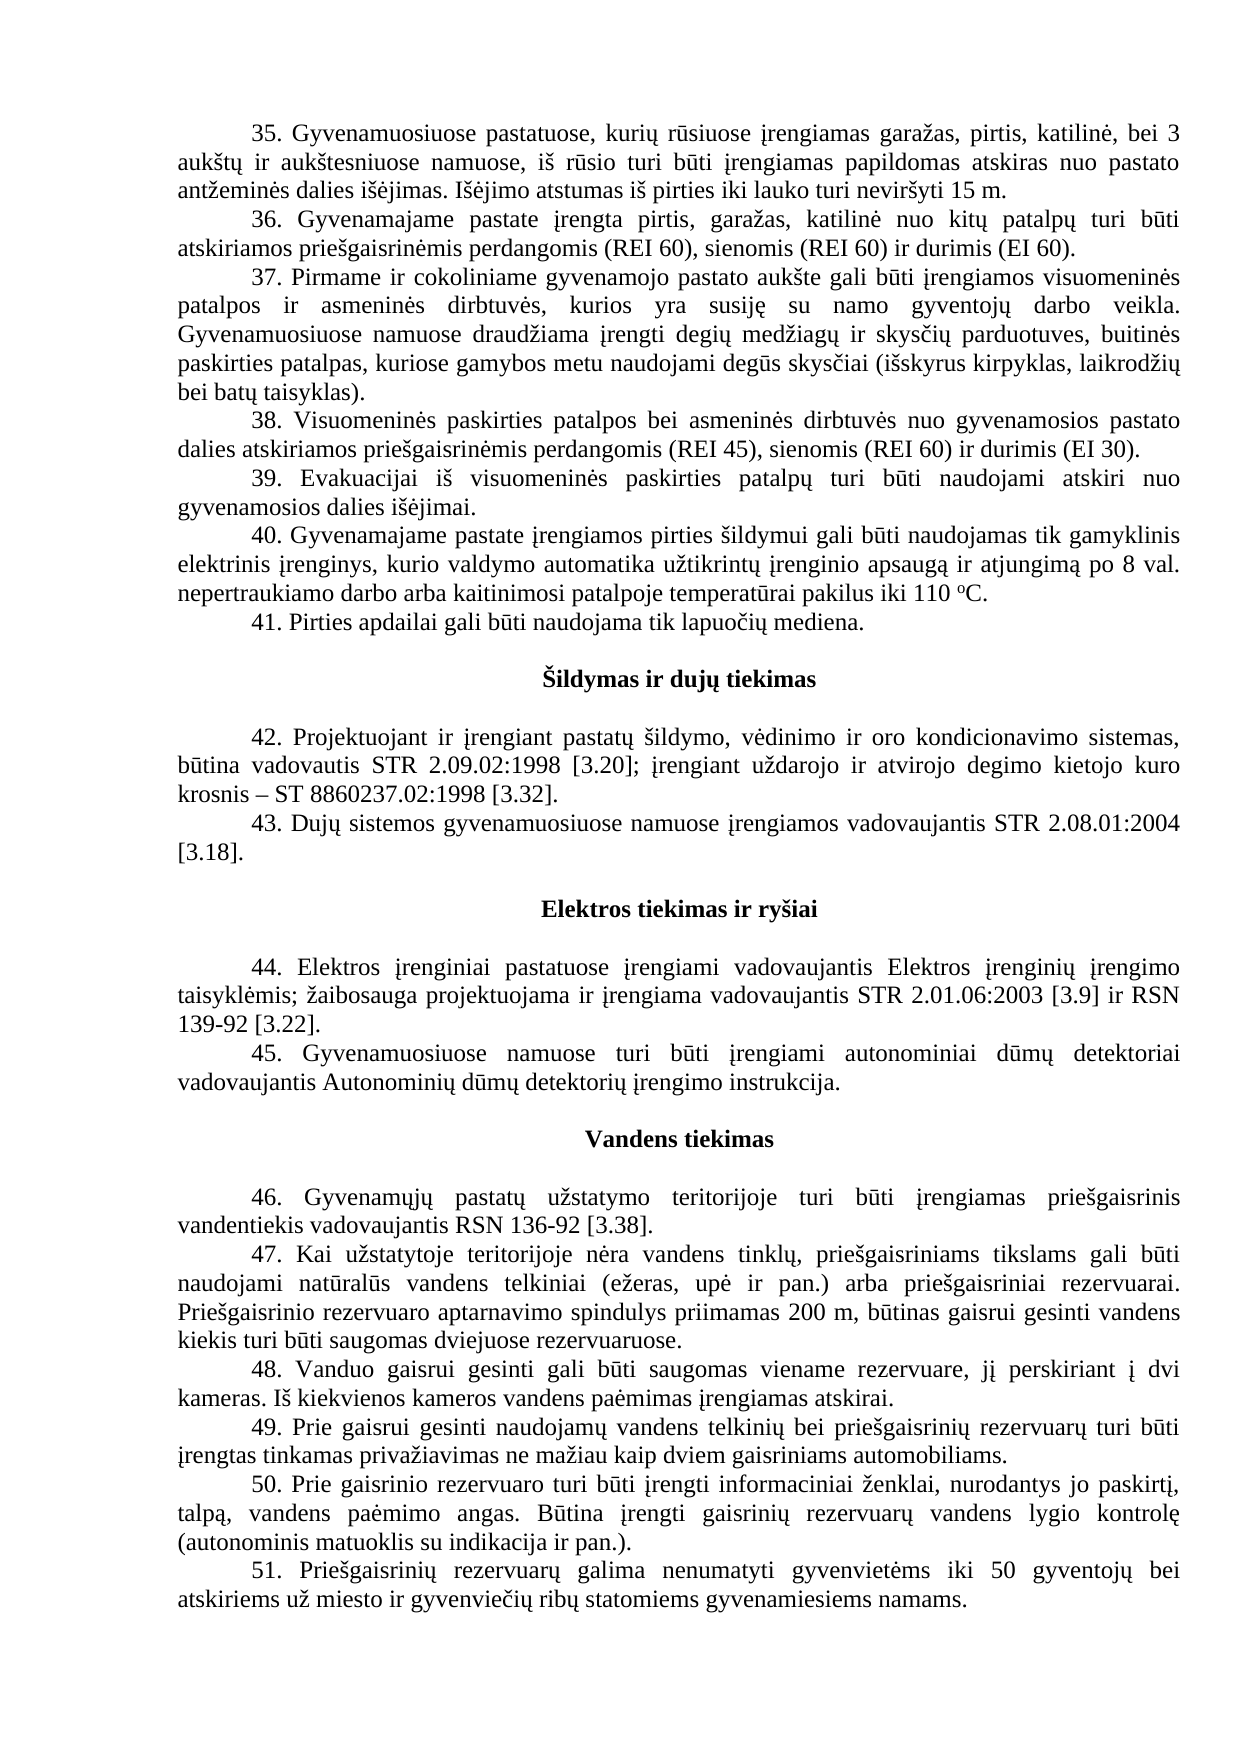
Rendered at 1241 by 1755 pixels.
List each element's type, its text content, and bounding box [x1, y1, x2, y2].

text 46. Gyvenamųjų pastatų užstatymo teritorijoje turi būti įrengiamas priešgaisrinis vandentiekis vadovaujantis RSN 136-92 [3.38]. [177, 1182, 1181, 1239]
text 50. Prie gaisrinio rezervuaro turi būti įrengti informaciniai ženklai, nurodantys jo paskirtį, talpą, vandens paėmimo angas. Būtina įrengti gaisrinių rezervuarų vandens lygio kontrolę (autonominis matuoklis su indikacija ir pan.). [177, 1469, 1181, 1556]
text 41. Pirties apdailai gali būti naudojama tik lapuočių mediena. [177, 607, 1181, 636]
text Vandens tiekimas [177, 1124, 1181, 1153]
text Šildymas ir dujų tiekimas [177, 664, 1181, 693]
text 48. Vanduo gaisrui gesinti gali būti saugomas viename rezervuare, jį perskiriant į dvi kameras. Iš kiekvienos kameros vandens paėmimas įrengiamas atskirai. [177, 1354, 1181, 1412]
text 45. Gyvenamuosiuose namuose turi būti įrengiami autonominiai dūmų detektoriai vadovaujantis Autonominių dūmų detektorių įrengimo instrukcija. [177, 1038, 1181, 1096]
text 51. Priešgaisrinių rezervuarų galima nenumatyti gyvenvietėms iki 50 gyventojų bei atskiriems už miesto ir gyvenviečių ribų statomiems gyvenamiesiems namams. [177, 1556, 1181, 1613]
text 49. Prie gaisrui gesinti naudojamų vandens telkinių bei priešgaisrinių rezervuarų turi būti įrengtas tinkamas privažiavimas ne mažiau kaip dviem gaisriniams automobiliams. [177, 1412, 1181, 1469]
text 40. Gyvenamajame pastate įrengiamos pirties šildymui gali būti naudojamas tik gamyklinis elektrinis įrenginys, kurio valdymo automatika užtikrintų įrenginio apsaugą ir atjungimą po 8 val. nepertraukiamo darbo arba kaitinimosi patalpoje temperatūrai pakilus iki 110 oC. [177, 521, 1181, 607]
text 42. Projektuojant ir įrengiant pastatų šildymo, vėdinimo ir oro kondicionavimo sistemas, būtina vadovautis STR 2.09.02:1998 [3.20]; įrengiant uždarojo ir atvirojo degimo kietojo kuro krosnis – ST 8860237.02:1998 [3.32]. [177, 722, 1181, 808]
text 43. Dujų sistemos gyvenamuosiuose namuose įrengiamos vadovaujantis STR 2.08.01:2004 [3.18]. [177, 808, 1181, 866]
text 47. Kai užstatytoje teritorijoje nėra vandens tinklų, priešgaisriniams tikslams gali būti naudojami natūralūs vandens telkiniai (ežeras, upė ir pan.) arba priešgaisriniai rezervuarai. Priešgaisrinio rezervuaro aptarnavimo spindulys priimamas 200 m, būtinas gaisrui gesinti vandens kiekis turi būti saugomas dviejuose rezervuaruose. [177, 1239, 1181, 1354]
text 37. Pirmame ir cokoliniame gyvenamojo pastato aukšte gali būti įrengiamos visuomeninės patalpos ir asmeninės dirbtuvės, kurios yra susiję su namo gyventojų darbo veikla. Gyvenamuosiuose namuose draudžiama įrengti degių medžiagų ir skysčių parduotuves, buitinės paskirties patalpas, kuriose gamybos metu naudojami degūs skysčiai (išskyrus kirpyklas, laikrodžių bei batų taisyklas). [177, 262, 1181, 406]
text 36. Gyvenamajame pastate įrengta pirtis, garažas, katilinė nuo kitų patalpų turi būti atskiriamos priešgaisrinėmis perdangomis (REI 60), sienomis (REI 60) ir durimis (EI 60). [177, 204, 1181, 262]
text 35. Gyvenamuosiuose pastatuose, kurių rūsiuose įrengiamas garažas, pirtis, katilinė, bei 3 aukštų ir aukštesniuose namuose, iš rūsio turi būti įrengiamas papildomas atskiras nuo pastato antžeminės dalies išėjimas. Išėjimo atstumas iš pirties iki lauko turi neviršyti 15 m. [177, 118, 1181, 204]
text 44. Elektros įrenginiai pastatuose įrengiami vadovaujantis Elektros įrenginių įrengimo taisyklėmis; žaibosauga projektuojama ir įrengiama vadovaujantis STR 2.01.06:2003 [3.9] ir RSN 139-92 [3.22]. [177, 952, 1181, 1038]
text 38. Visuomeninės paskirties patalpos bei asmeninės dirbtuvės nuo gyvenamosios pastato dalies atskiriamos priešgaisrinėmis perdangomis (REI 45), sienomis (REI 60) ir durimis (EI 30). [177, 406, 1181, 463]
text Elektros tiekimas ir ryšiai [177, 894, 1181, 923]
text 39. Evakuacijai iš visuomeninės paskirties patalpų turi būti naudojami atskiri nuo gyvenamosios dalies išėjimai. [177, 463, 1181, 521]
